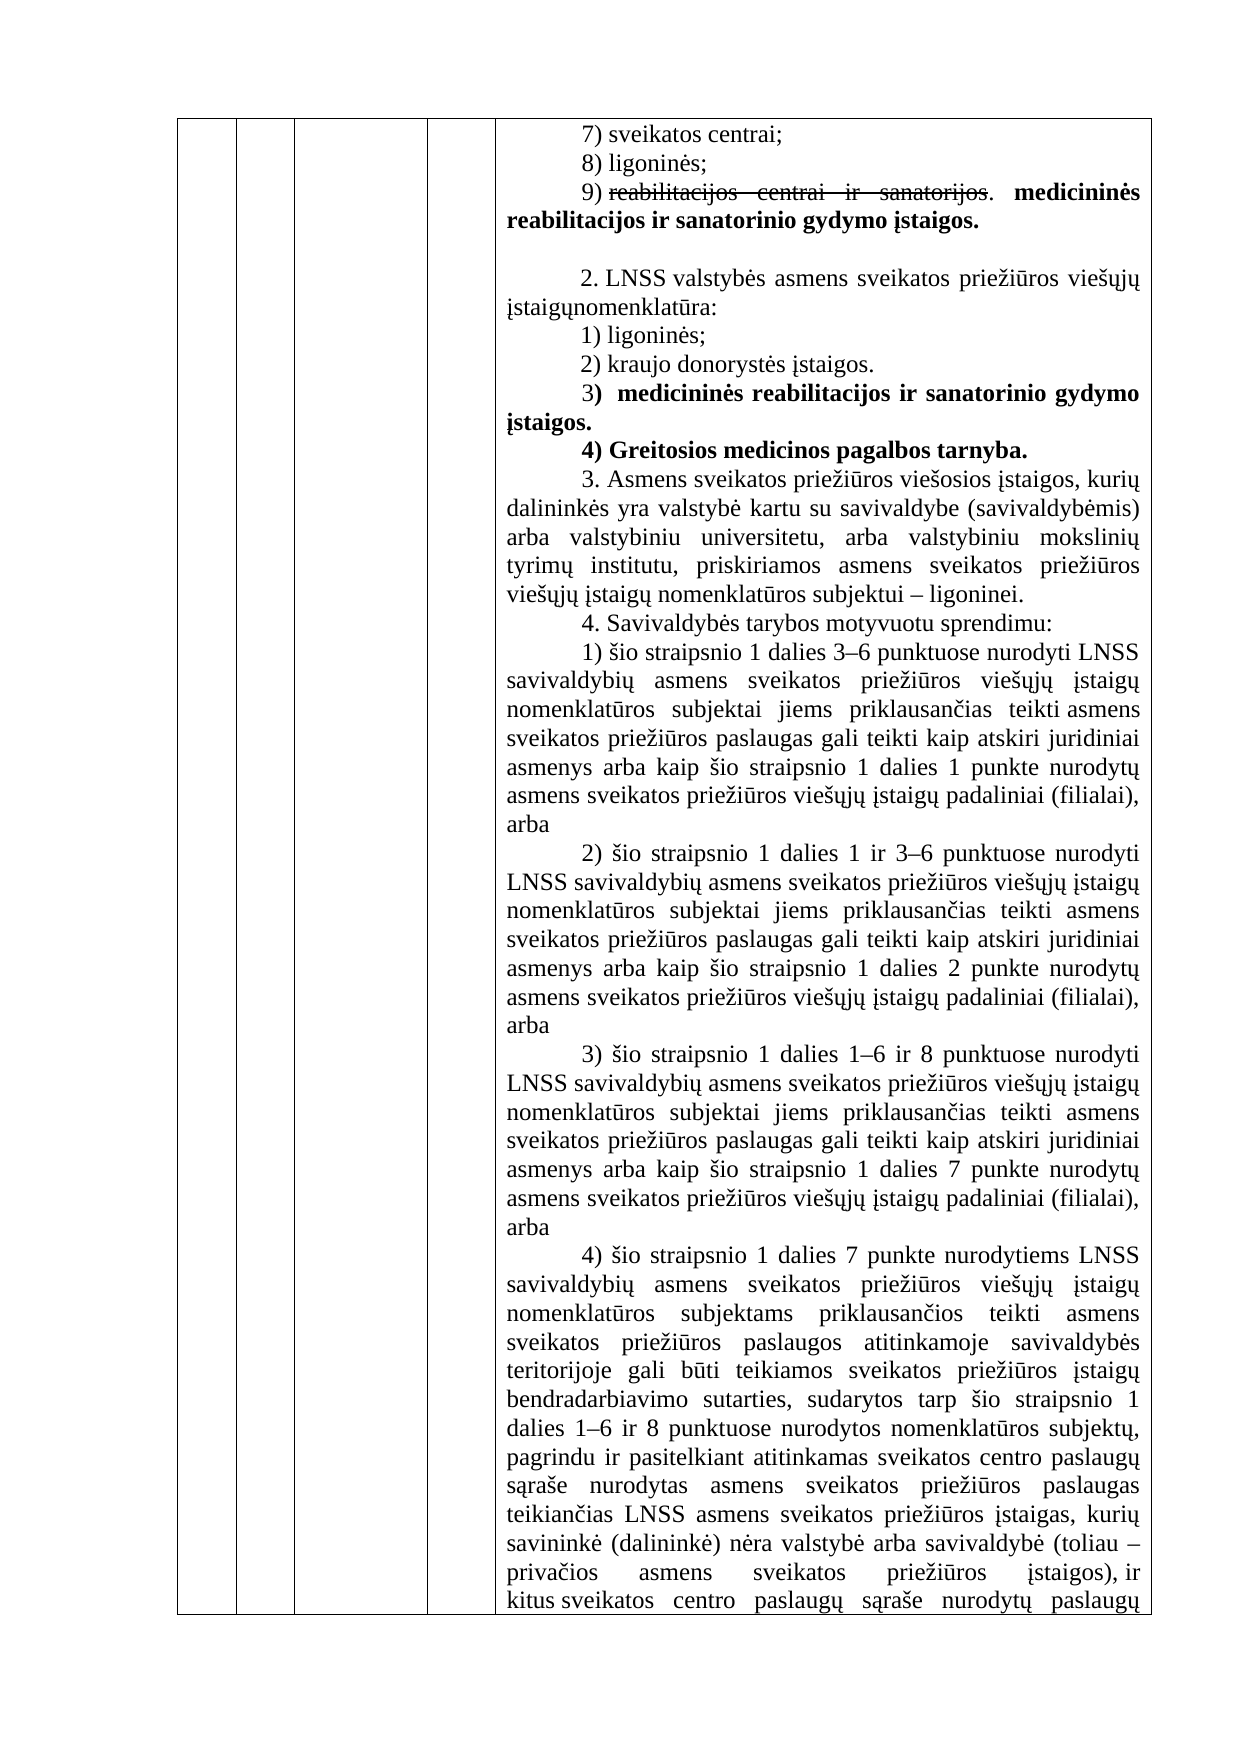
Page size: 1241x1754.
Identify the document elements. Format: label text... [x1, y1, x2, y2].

table_cell [295, 119, 427, 1614]
table_cell [428, 119, 495, 1614]
table_cell 7) sveikatos centrai; 8) ligoninės; 9) reabilitacijos centrai ir sanatorijos. medicininės reabilitacijos ir sanatorinio gydymo įstaigos. 2. LNSS valstybės asmens sveikatos priežiūros viešųjų įstaigųnomenklatūra: 1) ligoninės; 2) kraujo donorystės įstaigos. 3) medicininės reabilitacijos ir sanatorinio gydymo įstaigos. 4) Greitosios medicinos pagalbos tarnyba. 3. Asmens sveikatos priežiūros viešosios įstaigos, kurių dalininkės yra valstybė kartu su savivaldybe (savivaldybėmis) arba valstybiniu universitetu, arba valstybiniu mokslinių tyrimų institutu, priskiriamos asmens sveikatos priežiūros viešųjų įstaigų nomenklatūros subjektui – ligoninei. 4. Savivaldybės tarybos motyvuotu sprendimu: 1) šio straipsnio 1 dalies 3–6 punktuose nurodyti LNSS savivaldybių asmens sveikatos priežiūros viešųjų įstaigų nomenklatūros subjektai jiems priklausančias teikti asmens sveikatos priežiūros paslaugas gali teikti kaip atskiri juridiniai asmenys arba kaip šio straipsnio 1 dalies 1 punkte nurodytų asmens sveikatos priežiūros viešųjų įstaigų padaliniai (filialai), arba 2) šio straipsnio 1 dalies 1 ir 3–6 punktuose nurodyti LNSS savivaldybių asmens sveikatos priežiūros viešųjų įstaigų nomenklatūros subjektai jiems priklausančias teikti asmens sveikatos priežiūros paslaugas gali teikti kaip atskiri juridiniai asmenys arba kaip šio straipsnio 1 dalies 2 punkte nurodytų asmens sveikatos priežiūros viešųjų įstaigų padaliniai (filialai), arba 3) šio straipsnio 1 dalies 1–6 ir 8 punktuose nurodyti LNSS savivaldybių asmens sveikatos priežiūros viešųjų įstaigų nomenklatūros subjektai jiems priklausančias teikti asmens sveikatos priežiūros paslaugas gali teikti kaip atskiri juridiniai asmenys arba kaip šio straipsnio 1 dalies 7 punkte nurodytų asmens sveikatos priežiūros viešųjų įstaigų padaliniai (filialai), arba 4) šio straipsnio 1 dalies 7 punkte nurodytiems LNSS savivaldybių asmens sveikatos priežiūros viešųjų įstaigų nomenklatūros subjektams priklausančios teikti asmens sveikatos priežiūros paslaugos atitinkamoje savivaldybės teritorijoje gali būti teikiamos sveikatos priežiūros įstaigų bendradarbiavimo sutarties, sudarytos tarp šio straipsnio 1 dalies 1–6 ir 8 punktuose nurodytos nomenklatūros subjektų, pagrindu ir pasitelkiant atitinkamas sveikatos centro paslaugų sąraše nurodytas asmens sveikatos priežiūros paslaugas teikiančias LNSS asmens sveikatos priežiūros įstaigas, kurių savininkė (dalininkė) nėra valstybė arba savivaldybė (toliau – privačios asmens sveikatos priežiūros įstaigos), ir kitus sveikatos centro paslaugų sąraše nurodytų paslaugų [496, 119, 1151, 1614]
table_cell [178, 119, 236, 1614]
table_cell [237, 119, 294, 1614]
